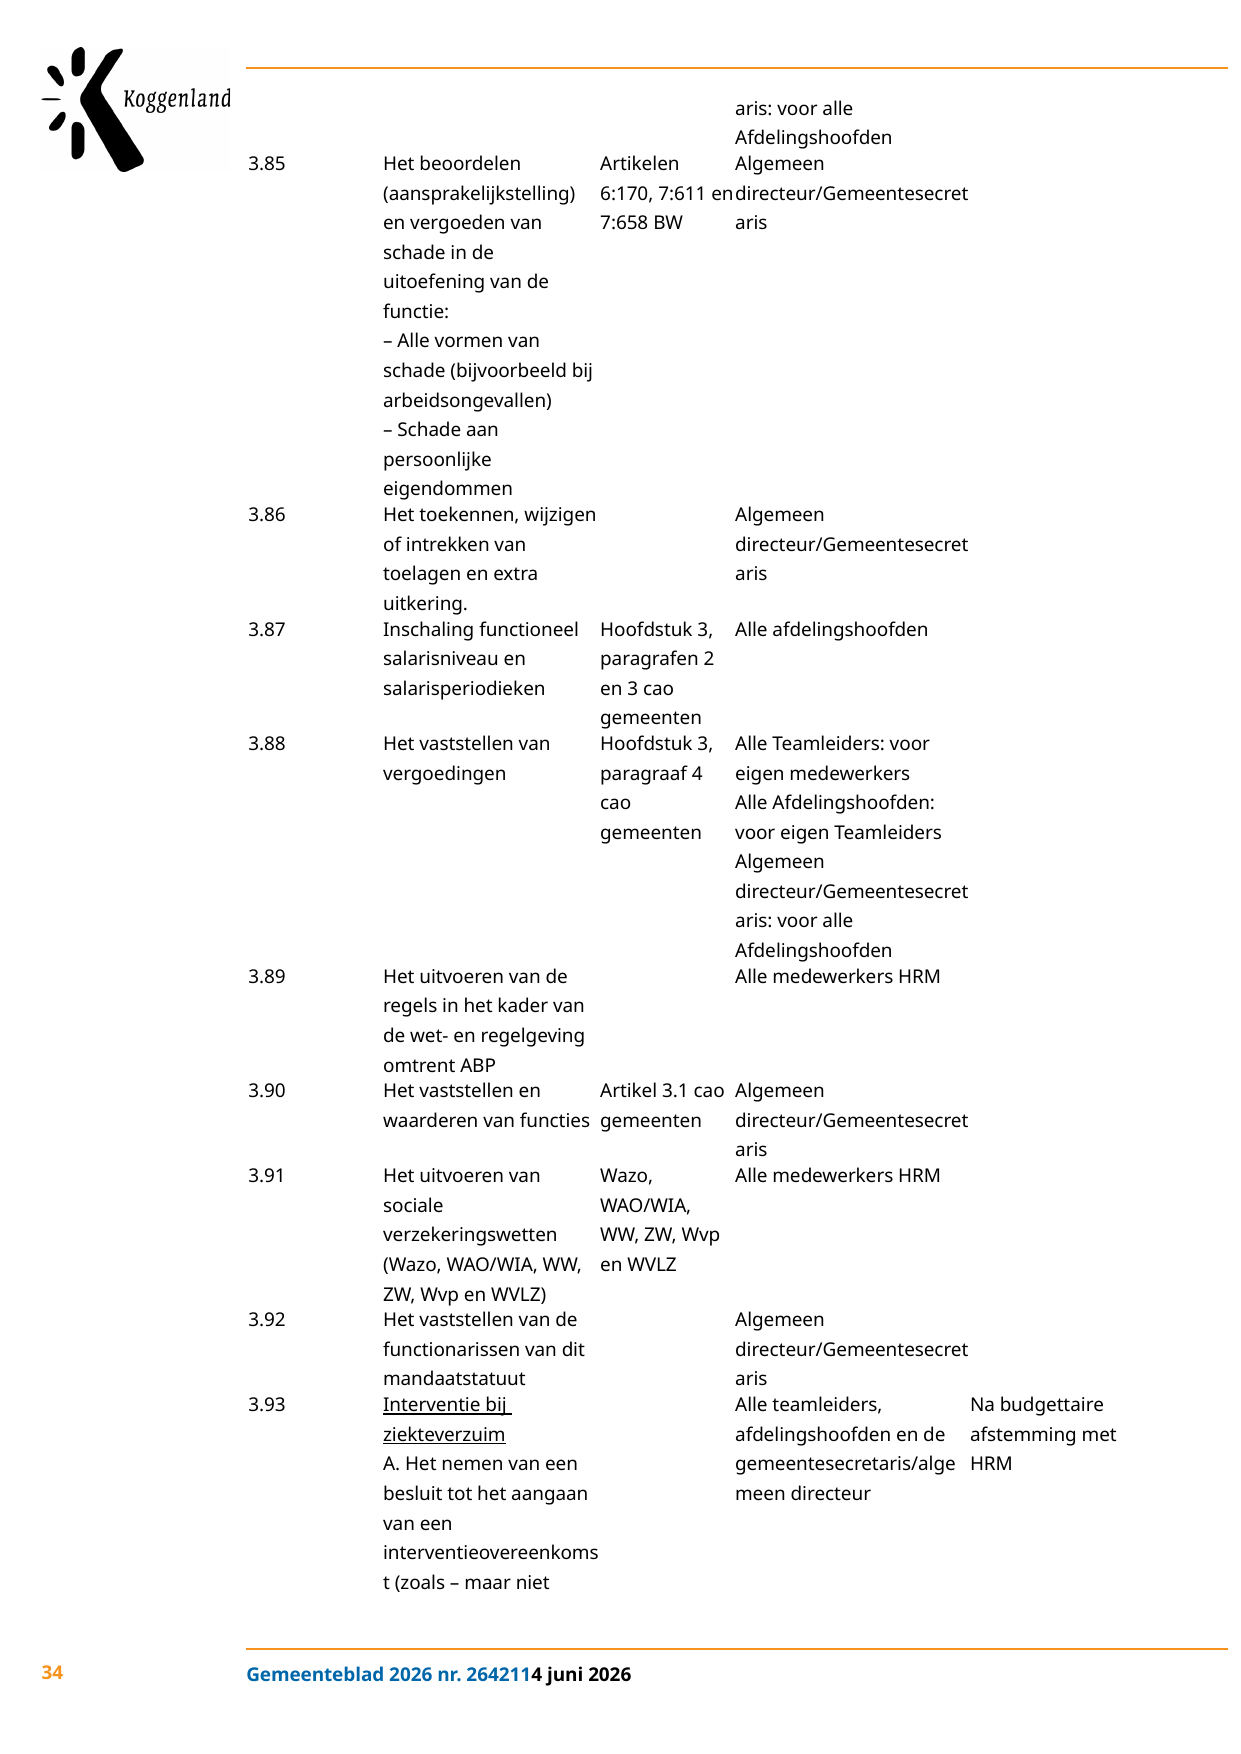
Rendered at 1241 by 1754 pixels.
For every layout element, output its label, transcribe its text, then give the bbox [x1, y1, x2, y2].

table_cell Hoofdstuk 3, paragrafen 2 en 3 cao gemeenten [600, 616, 735, 730]
table_cell Algemeen directeur/Gemeentesecretaris [735, 150, 970, 501]
table_cell 3.92 [248, 1306, 383, 1391]
table_cell 3.93 [248, 1391, 383, 1594]
table_cell Het beoordelen (aansprakelijkstelling) en vergoeden van schade in de uitoefening van de functie: – Alle vormen van schade (bijvoorbeeld bij arbeidsongevallen) – Schade aan persoonlijke eigendommen [383, 150, 600, 501]
table_cell 3.91 [248, 1163, 383, 1306]
table_cell [970, 616, 1152, 730]
table_cell Het vaststellen van de functionarissen van dit mandaatstatuut [383, 1306, 600, 1391]
table_cell Interventie bij ziekteverzuim A. Het nemen van een besluit tot het aangaan van een interventieovereenkomst (zoals – maar niet [383, 1391, 600, 1594]
table_cell Alle teamleiders, afdelingshoofden en de gemeentesecretaris/algemeen directeur [735, 1391, 970, 1594]
table_cell [600, 95, 735, 150]
table_cell 3.87 [248, 616, 383, 730]
table_cell Alle medewerkers HRM [735, 1163, 970, 1306]
table_cell Het toekennen, wijzigen of intrekken van toelagen en extra uitkering. [383, 501, 600, 616]
table_cell Wazo, WAO/WIA, WW, ZW, Wvp en WVLZ [600, 1163, 735, 1306]
table_cell Alle afdelingshoofden [735, 616, 970, 730]
table_cell [600, 501, 735, 616]
table_cell Het uitvoeren van de regels in het kader van de wet- en regelgeving omtrent ABP [383, 963, 600, 1077]
table_cell Artikelen 6:170, 7:611 en 7:658 BW [600, 150, 735, 501]
table_cell [970, 1163, 1152, 1306]
table_cell [970, 730, 1152, 963]
table_cell Het vaststellen van vergoedingen [383, 730, 600, 963]
picture [41, 47, 231, 172]
table_cell 3.85 [248, 150, 383, 501]
table_cell [970, 1306, 1152, 1391]
table_cell [970, 501, 1152, 616]
table_cell [600, 1391, 735, 1594]
table_cell Artikel 3.1 cao gemeenten [600, 1078, 735, 1162]
table_cell Het uitvoeren van sociale verzekeringswetten (Wazo, WAO/WIA, WW, ZW, Wvp en WVLZ) [383, 1163, 600, 1306]
table_cell [600, 963, 735, 1077]
table_cell [970, 95, 1152, 150]
table_cell 3.90 [248, 1078, 383, 1162]
table_cell aris: voor alle Afdelingshoofden [735, 95, 970, 150]
table_cell Alle medewerkers HRM [735, 963, 970, 1077]
table_cell Hoofdstuk 3, paragraaf 4 cao gemeenten [600, 730, 735, 963]
table_cell Algemeen directeur/Gemeentesecretaris [735, 1306, 970, 1391]
table_cell [970, 150, 1152, 501]
table_cell 3.89 [248, 963, 383, 1077]
table_cell [600, 1306, 735, 1391]
table_cell Inschaling functioneel salarisniveau en salarisperiodieken [383, 616, 600, 730]
table_cell [383, 95, 600, 150]
table_cell [970, 1078, 1152, 1162]
table_cell 3.86 [248, 501, 383, 616]
table_cell Alle Teamleiders: voor eigen medewerkers Alle Afdelingshoofden: voor eigen Teamleiders Algemeen directeur/Gemeentesecretaris: voor alle Afdelingshoofden [735, 730, 970, 963]
table_cell Algemeen directeur/Gemeentesecretaris [735, 501, 970, 616]
table_cell [970, 963, 1152, 1077]
table_cell 3.88 [248, 730, 383, 963]
table_cell Na budgettaire afstemming met HRM [970, 1391, 1152, 1594]
table_cell Het vaststellen en waarderen van functies [383, 1078, 600, 1162]
table_cell Algemeen directeur/Gemeentesecretaris [735, 1078, 970, 1162]
table_cell [248, 95, 383, 150]
